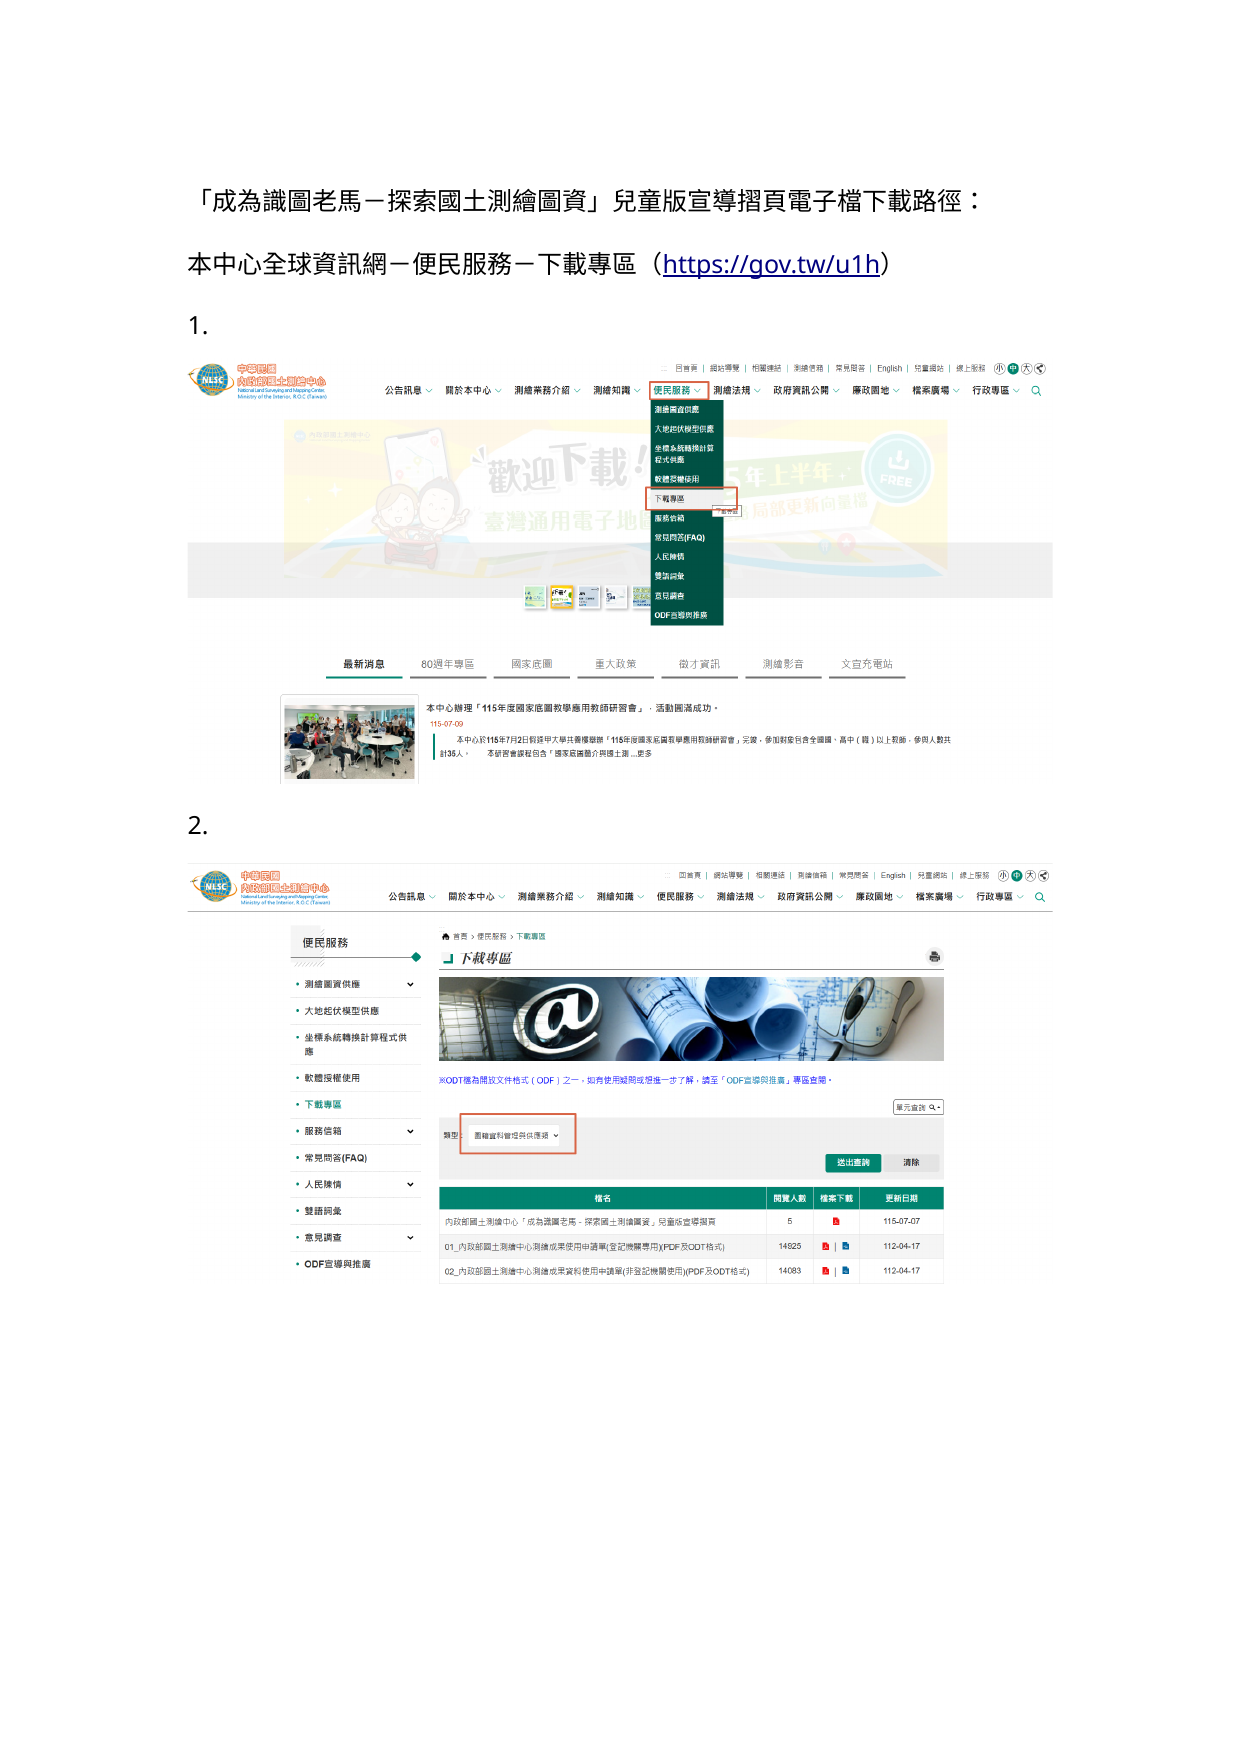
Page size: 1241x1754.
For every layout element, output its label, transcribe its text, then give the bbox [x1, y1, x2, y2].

text 「成為識圖老馬－探索國土測繪圖資」兒童版宣導摺頁電子檔下載路徑： [187, 158, 1053, 221]
text 2. [187, 784, 1053, 846]
text 1. [187, 283, 1053, 358]
text 本中心全球資訊網－便民服務－下載專區（https://gov.tw/u1h） [187, 221, 1053, 283]
